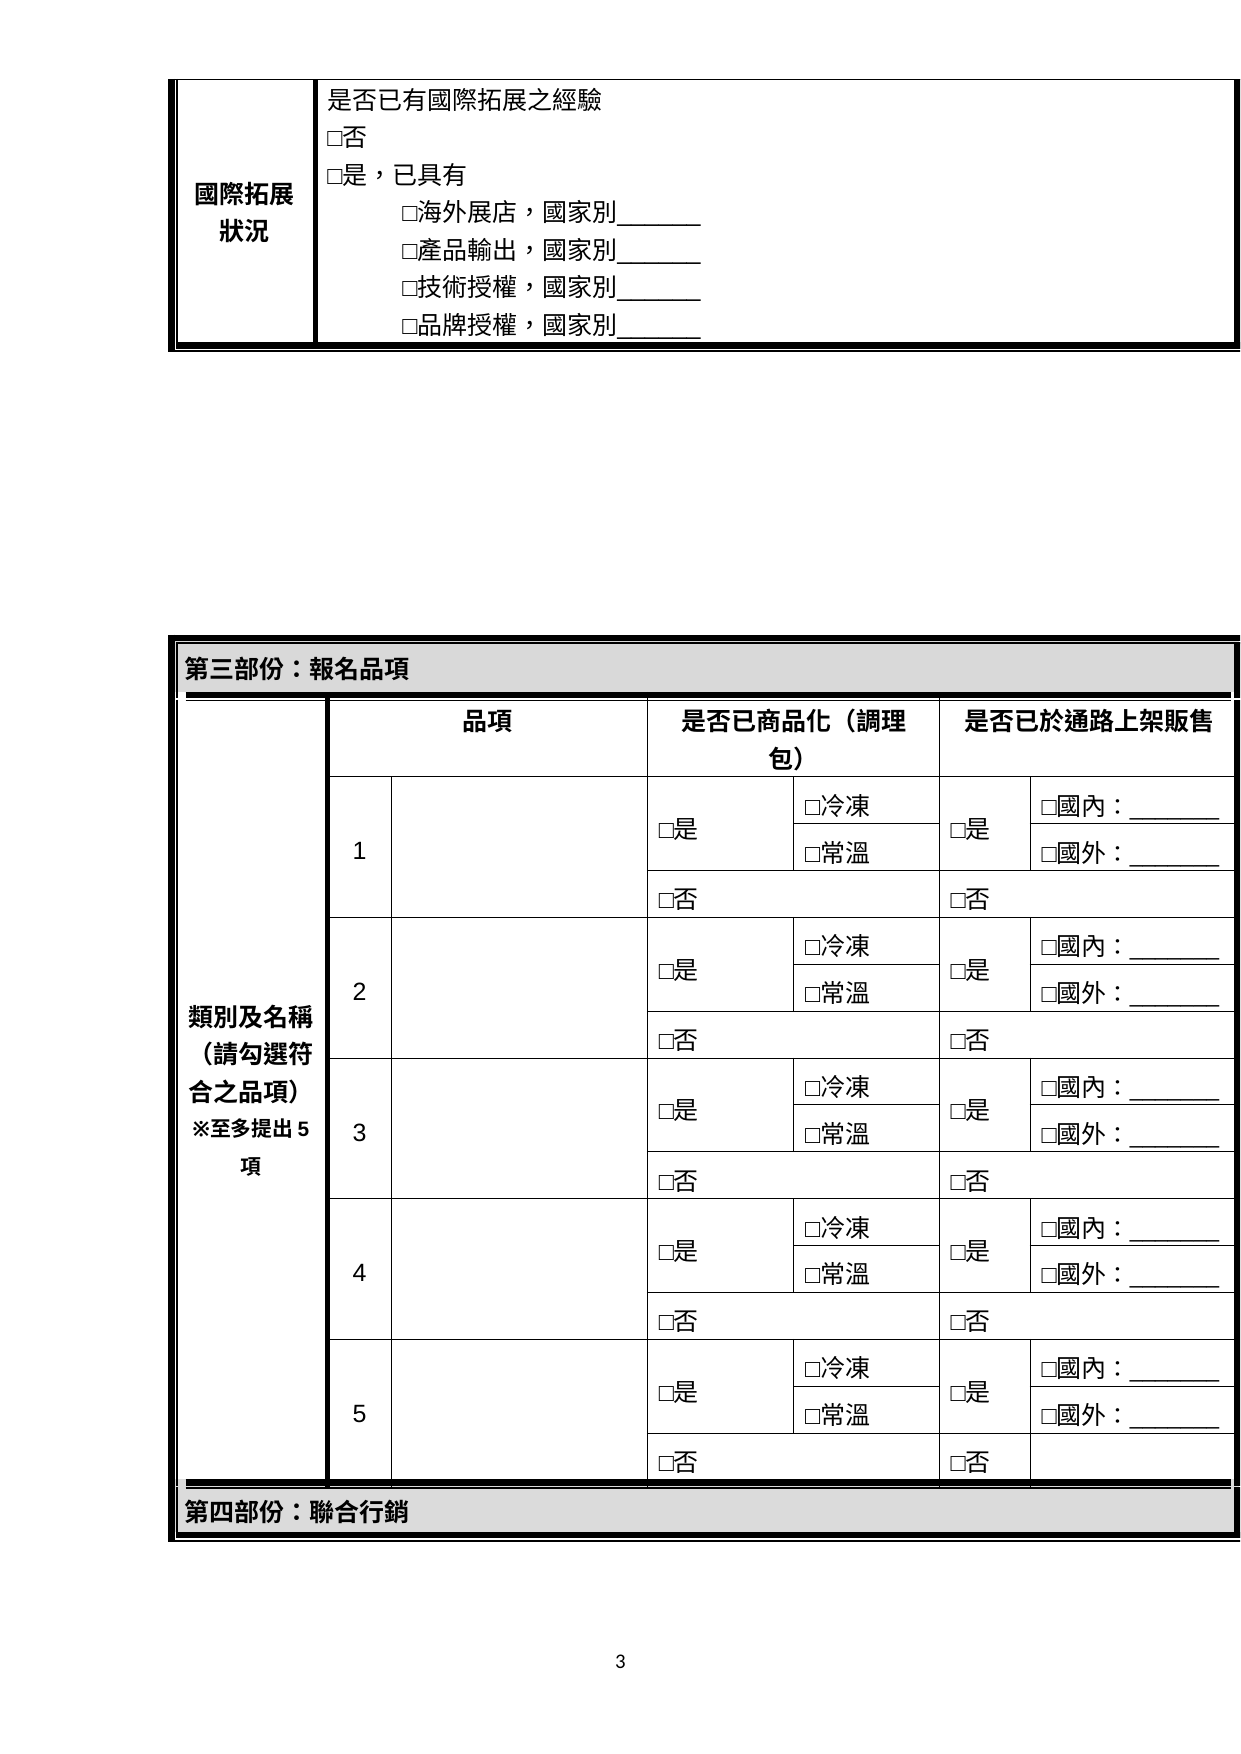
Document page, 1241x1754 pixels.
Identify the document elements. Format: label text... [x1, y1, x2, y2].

table_cell □國外：_______ [1031, 1105, 1234, 1151]
table_cell □是 [940, 918, 1030, 1011]
table_header 第三部份：報名品項 [178, 644, 1234, 692]
table_cell 是否已於通路上架販售 [940, 692, 1239, 776]
table_cell □否 [940, 1012, 1234, 1057]
table_cell □是 [940, 1340, 1030, 1432]
table_cell □常溫 [794, 1387, 939, 1432]
table_cell □否 [648, 1293, 939, 1339]
table_cell □是 [648, 1059, 793, 1151]
table_cell □冷凍 [794, 1059, 939, 1104]
table_cell [392, 1199, 647, 1339]
table_cell 國際拓展 狀況 [178, 80, 313, 342]
table_cell □否 [940, 1293, 1234, 1339]
table_cell 2 [330, 918, 391, 1057]
table_cell □是 [940, 1059, 1030, 1151]
table_cell □否 [940, 1152, 1234, 1198]
table_cell □國內：_______ [1031, 777, 1234, 823]
table_cell □常溫 [794, 1105, 939, 1151]
table_cell [392, 1340, 647, 1479]
table_cell □國外：_______ [1031, 965, 1234, 1011]
table_cell 是否已有國際拓展之經驗 □否 □是，已具有 □海外展店，國家別______ □產品輸出，國家別______ □技術授權，國家別______ □品牌授權，國家別______ [318, 80, 1234, 342]
table_cell □冷凍 [794, 1340, 939, 1386]
table_cell 1 [330, 777, 391, 917]
table_cell [392, 1059, 647, 1198]
table_cell □國外：_______ [1031, 1246, 1234, 1292]
table_cell □冷凍 [794, 918, 939, 964]
table_cell □是 [648, 918, 793, 1011]
table_cell 是否已商品化（調理包） [648, 701, 939, 776]
table_cell □否 [648, 1434, 939, 1479]
table_cell □是 [648, 1340, 793, 1432]
table_cell 3 [330, 1059, 391, 1198]
table_cell [392, 777, 647, 917]
table_cell [1031, 1434, 1234, 1479]
table_cell □否 [940, 1434, 1030, 1479]
table_cell 4 [330, 1199, 391, 1339]
table_cell 第四部份：聯合行銷 [175, 1479, 1239, 1532]
table_cell □是 [648, 1199, 793, 1292]
table_cell 5 [330, 1340, 391, 1479]
table_cell □國內：_______ [1031, 918, 1234, 964]
table_cell 類別及名稱 （請勾選符合之品項） ※至多提出5項 [175, 692, 325, 1479]
table_cell □是 [940, 777, 1030, 870]
table_cell □常溫 [794, 965, 939, 1011]
table_cell □否 [648, 1152, 939, 1198]
table_cell □國外：_______ [1031, 1387, 1234, 1432]
table_cell □國外：_______ [1031, 824, 1234, 870]
table_cell □國內：_______ [1031, 1199, 1234, 1245]
table_cell □否 [648, 871, 939, 917]
table_cell □冷凍 [794, 777, 939, 823]
table_cell □國內：_______ [1031, 1340, 1234, 1386]
table_cell 品項 [330, 701, 647, 776]
table_cell □常溫 [794, 824, 939, 870]
table_cell □冷凍 [794, 1199, 939, 1245]
table_cell □國內：_______ [1031, 1059, 1234, 1104]
table_cell □常溫 [794, 1246, 939, 1292]
table_cell □是 [648, 777, 793, 870]
table_cell □否 [940, 871, 1234, 917]
table_cell □否 [648, 1012, 939, 1057]
table_cell □是 [940, 1199, 1030, 1292]
table_cell [392, 918, 647, 1057]
